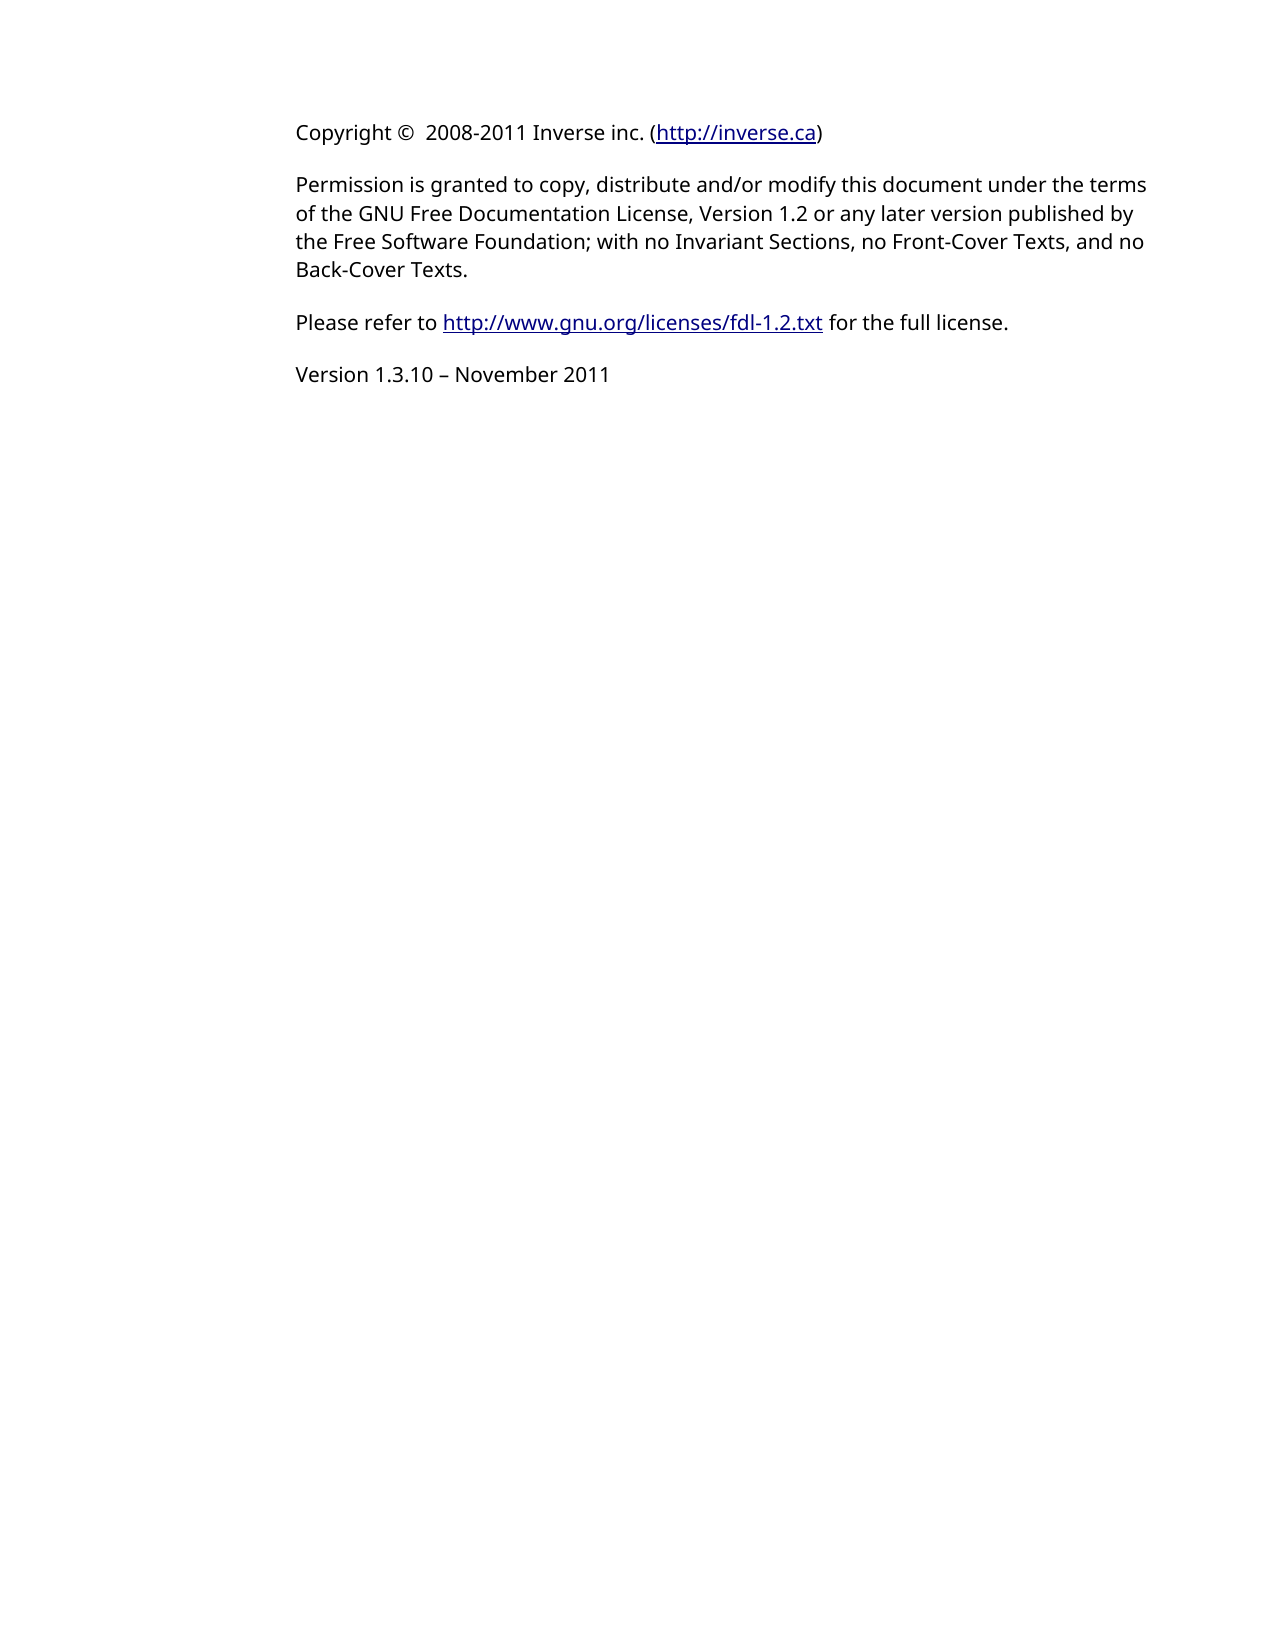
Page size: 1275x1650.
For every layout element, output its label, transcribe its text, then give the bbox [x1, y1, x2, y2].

text Copyright © 2008-2011 Inverse inc. (http://inverse.ca) [295, 118, 1157, 147]
text Permission is granted to copy, distribute and/or modify this document under the terms of the GNU Free Documentation License, Version 1.2 or any later version published by the Free Software Foundation; with no Invariant Sections, no Front-Cover Texts, and no Back-Cover Texts. [295, 170, 1157, 284]
text Please refer to http://www.gnu.org/licenses/fdl-1.2.txt for the full license. [295, 308, 1157, 336]
text Version 1.3.10 – November 2011 [295, 360, 1157, 388]
